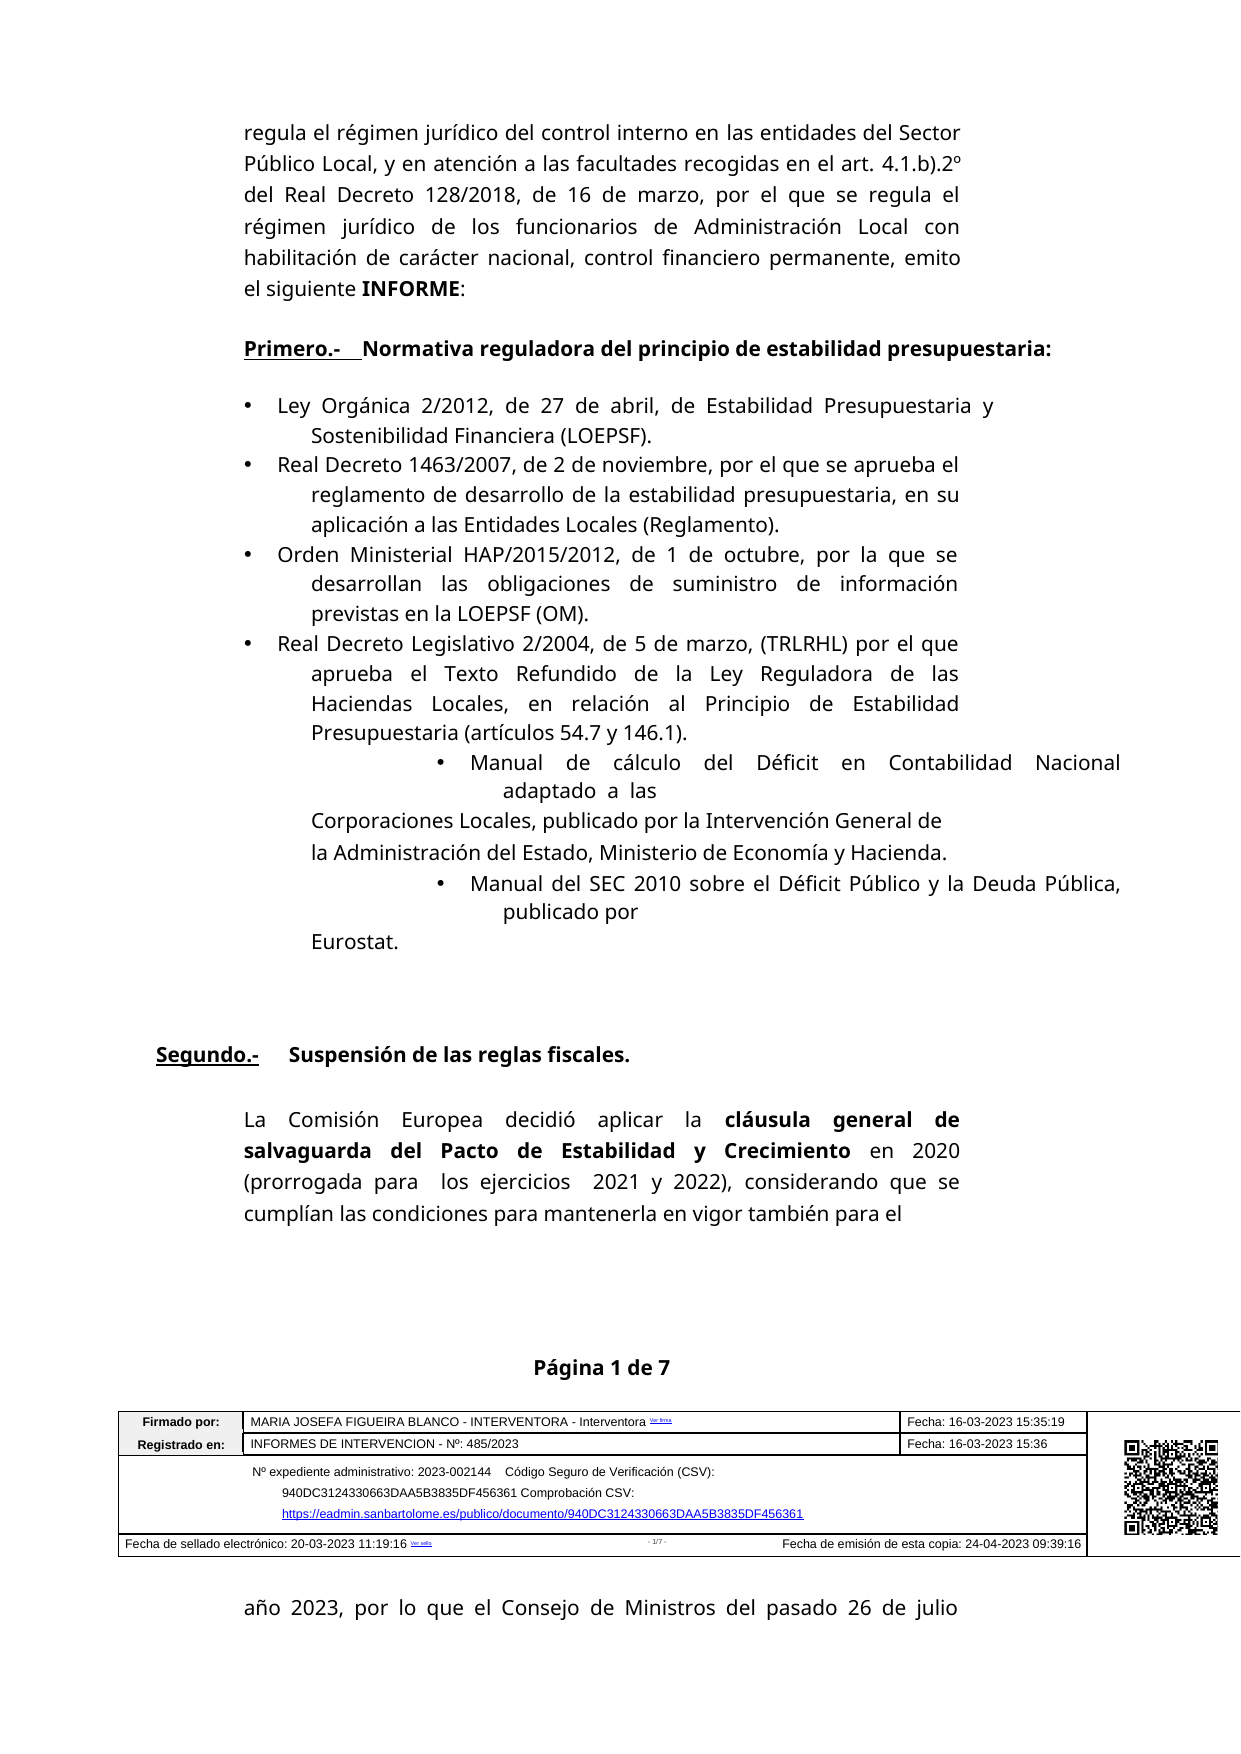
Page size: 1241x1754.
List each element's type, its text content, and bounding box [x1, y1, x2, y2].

table_header Fecha: 16-03-2023 15:35:19 [901, 1412, 1086, 1432]
text Primero.- Normativa reguladora del principio de estabilidad presupuestaria: [243, 334, 1122, 363]
table_header Firmado por: [119, 1412, 242, 1429]
list Manual de cálculo del Déficit en Contabilidad Nacional adaptado a las [437, 748, 1122, 805]
list Ley Orgánica 2/2012, de 27 de abril, de Estabilidad Presupuestaria y [244, 391, 1122, 420]
table_cell Nº expediente administrativo: 2023-002144 Código Seguro de Verificación (CSV): 940DC3124330663DAA5B3835DF456361 Comprobación CSV: https://eadmin.sanbartolome.es/publico/documento/940DC3124330663DAA5B3835DF456361 [119, 1456, 1086, 1533]
table_header [1088, 1412, 1240, 1556]
table_header MARIA JOSEFA FIGUEIRA BLANCO - INTERVENTORA - Interventora Ver firma [244, 1412, 899, 1432]
text año 2023, por lo que el Consejo de Ministros del pasado 26 de julio [243, 1593, 959, 1622]
table_cell Fecha: 16-03-2023 15:36 [901, 1434, 1086, 1454]
text Eurostat. [311, 927, 1025, 956]
list Real Decreto 1463/2007, de 2 de noviembre, por el que se aprueba el reglamento de desarrollo de la estabilidad presupuestaria, en su aplicación a las Entidades Locales (Reglamento). [244, 450, 960, 538]
text Segundo.- Suspensión de las reglas fiscales. [118, 1040, 668, 1069]
text La Comisión Europea decidió aplicar la cláusula general de salvaguarda del Pacto de Estabilidad y Crecimiento en 2020 (prorrogada para los ejercicios 2021 y 2022), considerando que se cumplían las condiciones para mantenerla en vigor también para el [243, 1105, 960, 1227]
text regula el régimen jurídico del control interno en las entidades del Sector Público Local, y en atención a las facultades recogidas en el art. 4.1.b).2º del Real Decreto 128/2018, de 16 de marzo, por el que se regula el régimen jurídico de los funcionarios de Administración Local con habilitación de carácter nacional, control financiero permanente, emito el siguiente INFORME: [243, 118, 961, 303]
table_cell INFORMES DE INTERVENCION - Nº: 485/2023 [244, 1434, 899, 1454]
table_cell Registrado en: [119, 1436, 242, 1452]
text Página 1 de 7 [118, 1353, 1085, 1381]
list Orden Ministerial HAP/2015/2012, de 1 de octubre, por la que se desarrollan las obligaciones de suministro de información previstas en la LOEPSF (OM). [244, 540, 959, 628]
table_cell Fecha de sellado electrónico: 20-03-2023 11:19:16 Ver sello - 1/7 - Fecha de emisión de esta copia: 24-04-2023 09:39:16 [119, 1535, 1086, 1556]
text Sostenibilidad Financiera (LOEPSF). [311, 422, 1025, 450]
text Corporaciones Locales, publicado por la Intervención General de la Administración del Estado, Ministerio de Economía y Hacienda. [311, 806, 957, 866]
list Real Decreto Legislativo 2/2004, de 5 de marzo, (TRLRHL) por el que aprueba el Texto Refundido de la Ley Reguladora de las Haciendas Locales, en relación al Principio de Estabilidad Presupuestaria (artículos 54.7 y 146.1). [244, 629, 960, 747]
list Manual del SEC 2010 sobre el Déficit Público y la Deuda Pública, publicado por [437, 869, 1122, 926]
